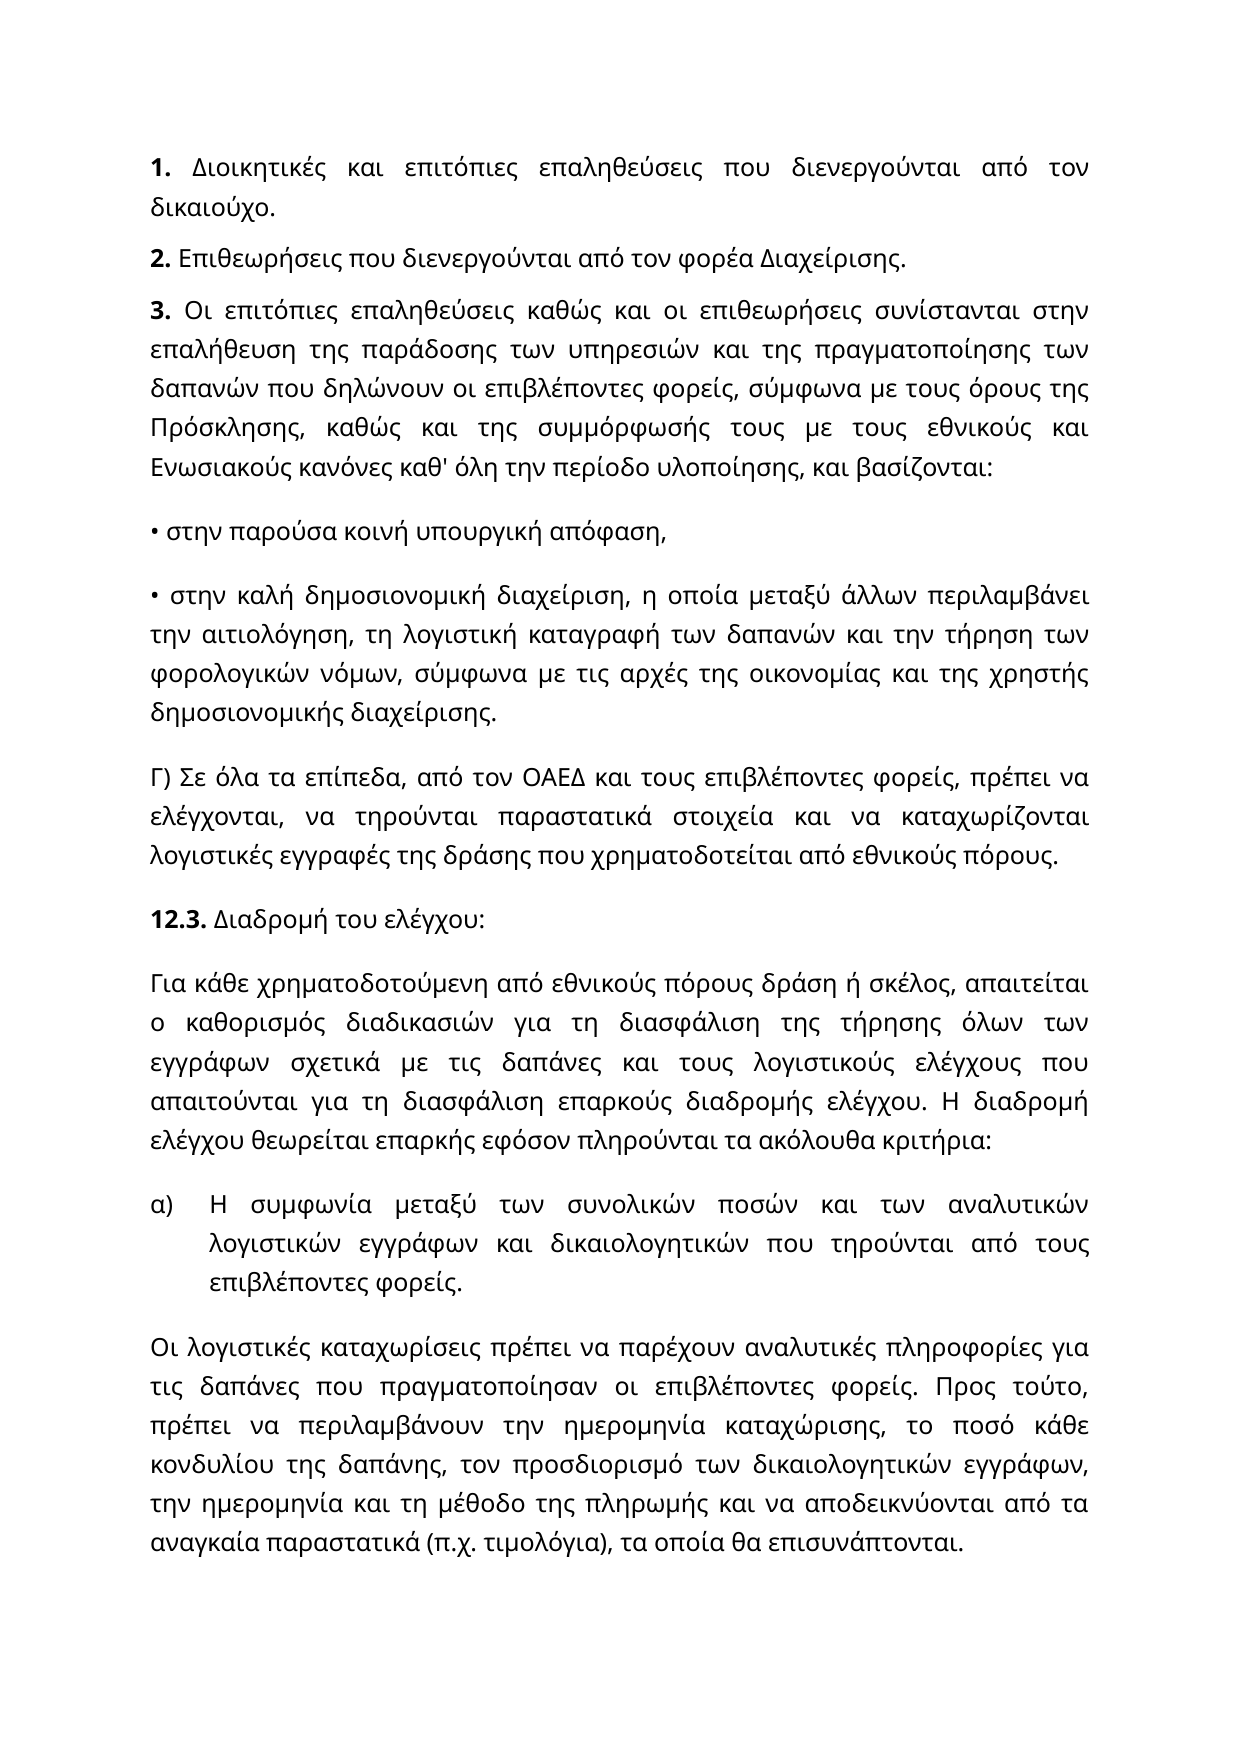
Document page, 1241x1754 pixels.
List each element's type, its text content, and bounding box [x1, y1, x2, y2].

text 3. Οι επιτόπιες επαληθεύσεις καθώς και οι επιθεωρήσεις συνίστανται στην επαλήθευση της παράδοσης των υπηρεσιών και της πραγματοποίησης των δαπανών που δηλώνουν οι επιβλέποντες φορείς, σύμφωνα με τους όρους της Πρόσκλησης, καθώς και της συμμόρφωσής τους με τους εθνικούς και Ενωσιακούς κανόνες καθ' όλη την περίοδο υλοποίησης, και βασίζονται: [150, 292, 1090, 483]
text Γ) Σε όλα τα επίπεδα, από τον ΟΑΕΔ και τους επιβλέποντες φορείς, πρέπει να ελέγχονται, να τηρούνται παραστατικά στοιχεία και να καταχωρίζονται λογιστικές εγγραφές της δράσης που χρηματοδοτείται από εθνικούς πόρους. [150, 759, 1090, 872]
text Για κάθε χρηματοδοτούμενη από εθνικούς πόρους δράση ή σκέλος, απαιτείται ο καθορισμός διαδικασιών για τη διασφάλιση της τήρησης όλων των εγγράφων σχετικά με τις δαπάνες και τους λογιστικούς ελέγχους που απαιτούνται για τη διασφάλιση επαρκούς διαδρομής ελέγχου. Η διαδρομή ελέγχου θεωρείται επαρκής εφόσον πληρούνται τα ακόλουθα κριτήρια: [150, 966, 1090, 1157]
list α) Η συμφωνία μεταξύ των συνολικών ποσών και των αναλυτικών λογιστικών εγγράφων και δικαιολογητικών που τηρούνται από τους επιβλέποντες φορείς. [150, 1187, 1090, 1299]
text • στην παρούσα κοινή υπουργική απόφαση, [150, 513, 1090, 547]
text Οι λογιστικές καταχωρίσεις πρέπει να παρέχουν αναλυτικές πληροφορίες για τις δαπάνες που πραγματοποίησαν οι επιβλέποντες φορείς. Προς τούτο, πρέπει να περιλαμβάνουν την ημερομηνία καταχώρισης, το ποσό κάθε κονδυλίου της δαπάνης, τον προσδιορισμό των δικαιολογητικών εγγράφων, την ημερομηνία και τη μέθοδο της πληρωμής και να αποδεικνύονται από τα αναγκαία παραστατικά (π.χ. τιμολόγια), τα οποία θα επισυνάπτονται. [150, 1329, 1090, 1559]
text • στην καλή δημοσιονομική διαχείριση, η οποία μεταξύ άλλων περιλαμβάνει την αιτιολόγηση, τη λογιστική καταγραφή των δαπανών και την τήρηση των φορολογικών νόμων, σύμφωνα με τις αρχές της οικονομίας και της χρηστής δημοσιονομικής διαχείρισης. [150, 577, 1090, 729]
text 2. Επιθεωρήσεις που διενεργούνται από τον φορέα Διαχείρισης. [150, 241, 1090, 275]
text 12.3. Διαδρομή του ελέγχου: [150, 902, 1090, 936]
text 1. Διοικητικές και επιτόπιες επαληθεύσεις που διενεργούνται από τον δικαιούχο. [150, 150, 1090, 223]
